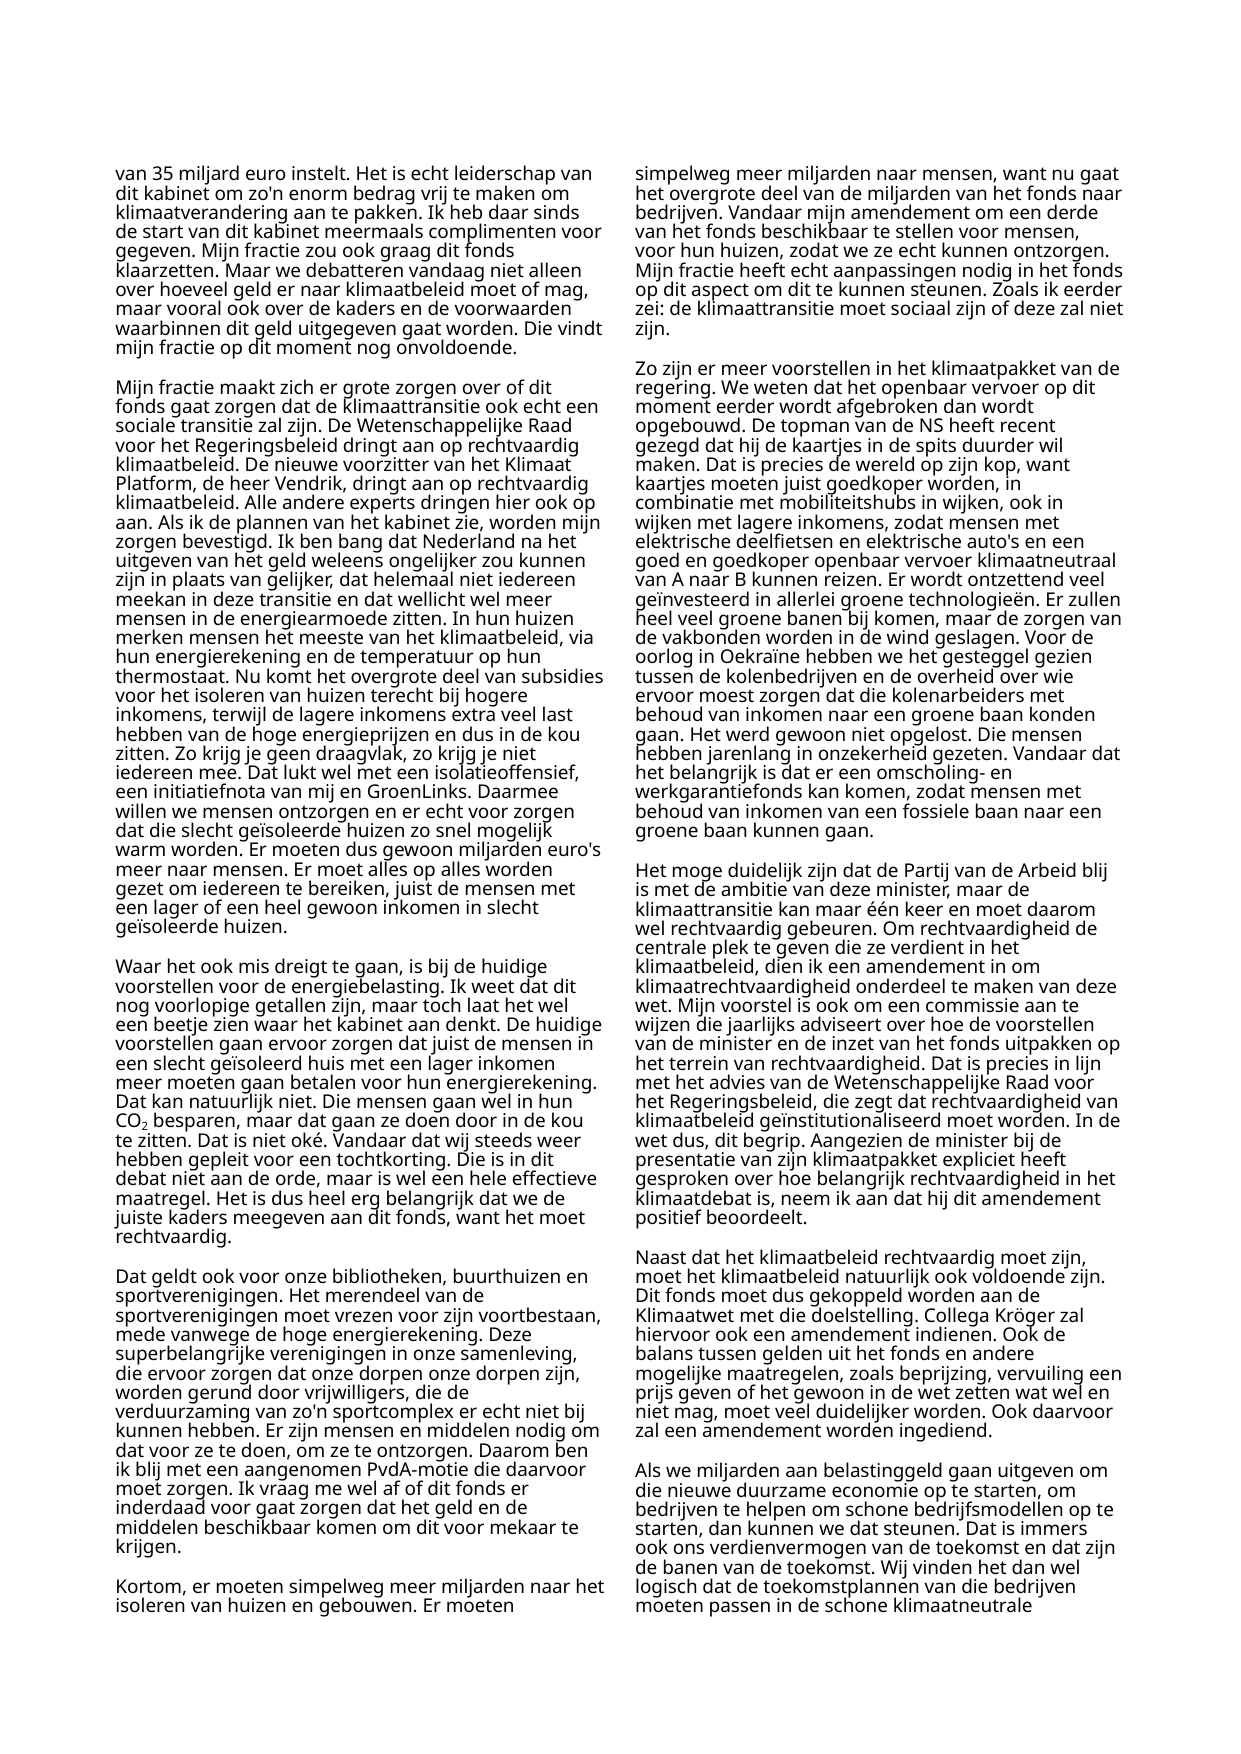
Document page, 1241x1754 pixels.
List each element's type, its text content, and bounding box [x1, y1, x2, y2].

text simpelweg meer miljarden naar mensen, want nu gaat het overgrote deel van de miljarden van het fonds naar bedrijven. Vandaar mijn amendement om een derde van het fonds beschikbaar te stellen voor mensen, voor hun huizen, zodat we ze echt kunnen ontzorgen. Mijn fractie heeft echt aanpassingen nodig in het fonds op dit aspect om dit te kunnen steunen. Zoals ik eerder zei: de klimaattransitie moet sociaal zijn of deze zal niet zijn. [635, 165, 1125, 339]
text Als we miljarden aan belastinggeld gaan uitgeven om die nieuwe duurzame economie op te starten, om bedrijven te helpen om schone bedrijfsmodellen op te starten, dan kunnen we dat steunen. Dat is immers ook ons verdienvermogen van de toekomst en dat zijn de banen van de toekomst. Wij vinden het dan wel logisch dat de toekomstplannen van die bedrijven moeten passen in de schone klimaatneutrale [635, 1462, 1125, 1616]
text Dat geldt ook voor onze bibliotheken, buurthuizen en sportverenigingen. Het merendeel van de sportverenigingen moet vrezen voor zijn voortbestaan, mede vanwege de hoge energierekening. Deze superbelangrijke verenigingen in onze samenleving, die ervoor zorgen dat onze dorpen onze dorpen zijn, worden gerund door vrijwilligers, die de verduurzaming van zo'n sportcomplex er echt niet bij kunnen hebben. Er zijn mensen en middelen nodig om dat voor ze te doen, om ze te ontzorgen. Daarom ben ik blij met een aangenomen PvdA-motie die daarvoor moet zorgen. Ik vraag me wel af of dit fonds er inderdaad voor gaat zorgen dat het geld en de middelen beschikbaar komen om dit voor mekaar te krijgen. [115, 1268, 605, 1557]
text Zo zijn er meer voorstellen in het klimaatpakket van de regering. We weten dat het openbaar vervoer op dit moment eerder wordt afgebroken dan wordt opgebouwd. De topman van de NS heeft recent gezegd dat hij de kaartjes in de spits duurder wil maken. Dat is precies de wereld op zijn kop, want kaartjes moeten juist goedkoper worden, in combinatie met mobiliteitshubs in wijken, ook in wijken met lagere inkomens, zodat mensen met elektrische deelfietsen en elektrische auto's en een goed en goedkoper openbaar vervoer klimaatneutraal van A naar B kunnen reizen. Er wordt ontzettend veel geïnvesteerd in allerlei groene technologieën. Er zullen heel veel groene banen bij komen, maar de zorgen van de vakbonden worden in de wind geslagen. Voor de oorlog in Oekraïne hebben we het gesteggel gezien tussen de kolenbedrijven en de overheid over wie ervoor moest zorgen dat die kolenarbeiders met behoud van inkomen naar een groene baan konden gaan. Het werd gewoon niet opgelost. Die mensen hebben jarenlang in onzekerheid gezeten. Vandaar dat het belangrijk is dat er een omscholing- en werkgarantiefonds kan komen, zodat mensen met behoud van inkomen van een fossiele baan naar een groene baan kunnen gaan. [635, 359, 1125, 841]
text Het moge duidelijk zijn dat de Partij van de Arbeid blij is met de ambitie van deze minister, maar de klimaattransitie kan maar één keer en moet daarom wel rechtvaardig gebeuren. Om rechtvaardigheid de centrale plek te geven die ze verdient in het klimaatbeleid, dien ik een amendement in om klimaatrechtvaardigheid onderdeel te maken van deze wet. Mijn voorstel is ook om een commissie aan te wijzen die jaarlijks adviseert over hoe de voorstellen van de minister en de inzet van het fonds uitpakken op het terrein van rechtvaardigheid. Dat is precies in lijn met het advies van de Wetenschappelijke Raad voor het Regeringsbeleid, die zegt dat rechtvaardigheid van klimaatbeleid geïnstitutionaliseerd moet worden. In de wet dus, dit begrip. Aangezien de minister bij de presentatie van zijn klimaatpakket expliciet heeft gesproken over hoe belangrijk rechtvaardigheid in het klimaatdebat is, neem ik aan dat hij dit amendement positief beoordeelt. [635, 862, 1125, 1228]
text Mijn fractie maakt zich er grote zorgen over of dit fonds gaat zorgen dat de klimaattransitie ook echt een sociale transitie zal zijn. De Wetenschappelijke Raad voor het Regeringsbeleid dringt aan op rechtvaardig klimaatbeleid. De nieuwe voorzitter van het Klimaat Platform, de heer Vendrik, dringt aan op rechtvaardig klimaatbeleid. Alle andere experts dringen hier ook op aan. Als ik de plannen van het kabinet zie, worden mijn zorgen bevestigd. Ik ben bang dat Nederland na het uitgeven van het geld weleens ongelijker zou kunnen zijn in plaats van gelijker, dat helemaal niet iedereen meekan in deze transitie en dat wellicht wel meer mensen in de energiearmoede zitten. In hun huizen merken mensen het meeste van het klimaatbeleid, via hun energierekening en de temperatuur op hun thermostaat. Nu komt het overgrote deel van subsidies voor het isoleren van huizen terecht bij hogere inkomens, terwijl de lagere inkomens extra veel last hebben van de hoge energieprijzen en dus in de kou zitten. Zo krijg je geen draagvlak, zo krijg je niet iedereen mee. Dat lukt wel met een isolatieoffensief, een initiatiefnota van mij en GroenLinks. Daarmee willen we mensen ontzorgen en er echt voor zorgen dat die slecht geïsoleerde huizen zo snel mogelijk warm worden. Er moeten dus gewoon miljarden euro's meer naar mensen. Er moet alles op alles worden gezet om iedereen te bereiken, juist de mensen met een lager of een heel gewoon inkomen in slecht geïsoleerde huizen. [115, 379, 605, 938]
text Kortom, er moeten simpelweg meer miljarden naar het isoleren van huizen en gebouwen. Er moeten [115, 1578, 605, 1616]
text Naast dat het klimaatbeleid rechtvaardig moet zijn, moet het klimaatbeleid natuurlijk ook voldoende zijn. Dit fonds moet dus gekoppeld worden aan de Klimaatwet met die doelstelling. Collega Kröger zal hiervoor ook een amendement indienen. Ook de balans tussen gelden uit het fonds en andere mogelijke maatregelen, zoals beprijzing, vervuiling een prijs geven of het gewoon in de wet zetten wat wel en niet mag, moet veel duidelijker worden. Ook daarvoor zal een amendement worden ingediend. [635, 1249, 1125, 1442]
text Waar het ook mis dreigt te gaan, is bij de huidige voorstellen voor de energiebelasting. Ik weet dat dit nog voorlopige getallen zijn, maar toch laat het wel een beetje zien waar het kabinet aan denkt. De huidige voorstellen gaan ervoor zorgen dat juist de mensen in een slecht geïsoleerd huis met een lager inkomen meer moeten gaan betalen voor hun energierekening. Dat kan natuurlijk niet. Die mensen gaan wel in hun CO2 besparen, maar dat gaan ze doen door in de kou te zitten. Dat is niet oké. Vandaar dat wij steeds weer hebben gepleit voor een tochtkorting. Die is in dit debat niet aan de orde, maar is wel een hele effectieve maatregel. Het is dus heel erg belangrijk dat we de juiste kaders meegeven aan dit fonds, want het moet rechtvaardig. [115, 958, 605, 1247]
text van 35 miljard euro instelt. Het is echt leiderschap van dit kabinet om zo'n enorm bedrag vrij te maken om klimaatverandering aan te pakken. Ik heb daar sinds de start van dit kabinet meermaals complimenten voor gegeven. Mijn fractie zou ook graag dit fonds klaarzetten. Maar we debatteren vandaag niet alleen over hoeveel geld er naar klimaatbeleid moet of mag, maar vooral ook over de kaders en de voorwaarden waarbinnen dit geld uitgegeven gaat worden. Die vindt mijn fractie op dit moment nog onvoldoende. [115, 165, 605, 358]
